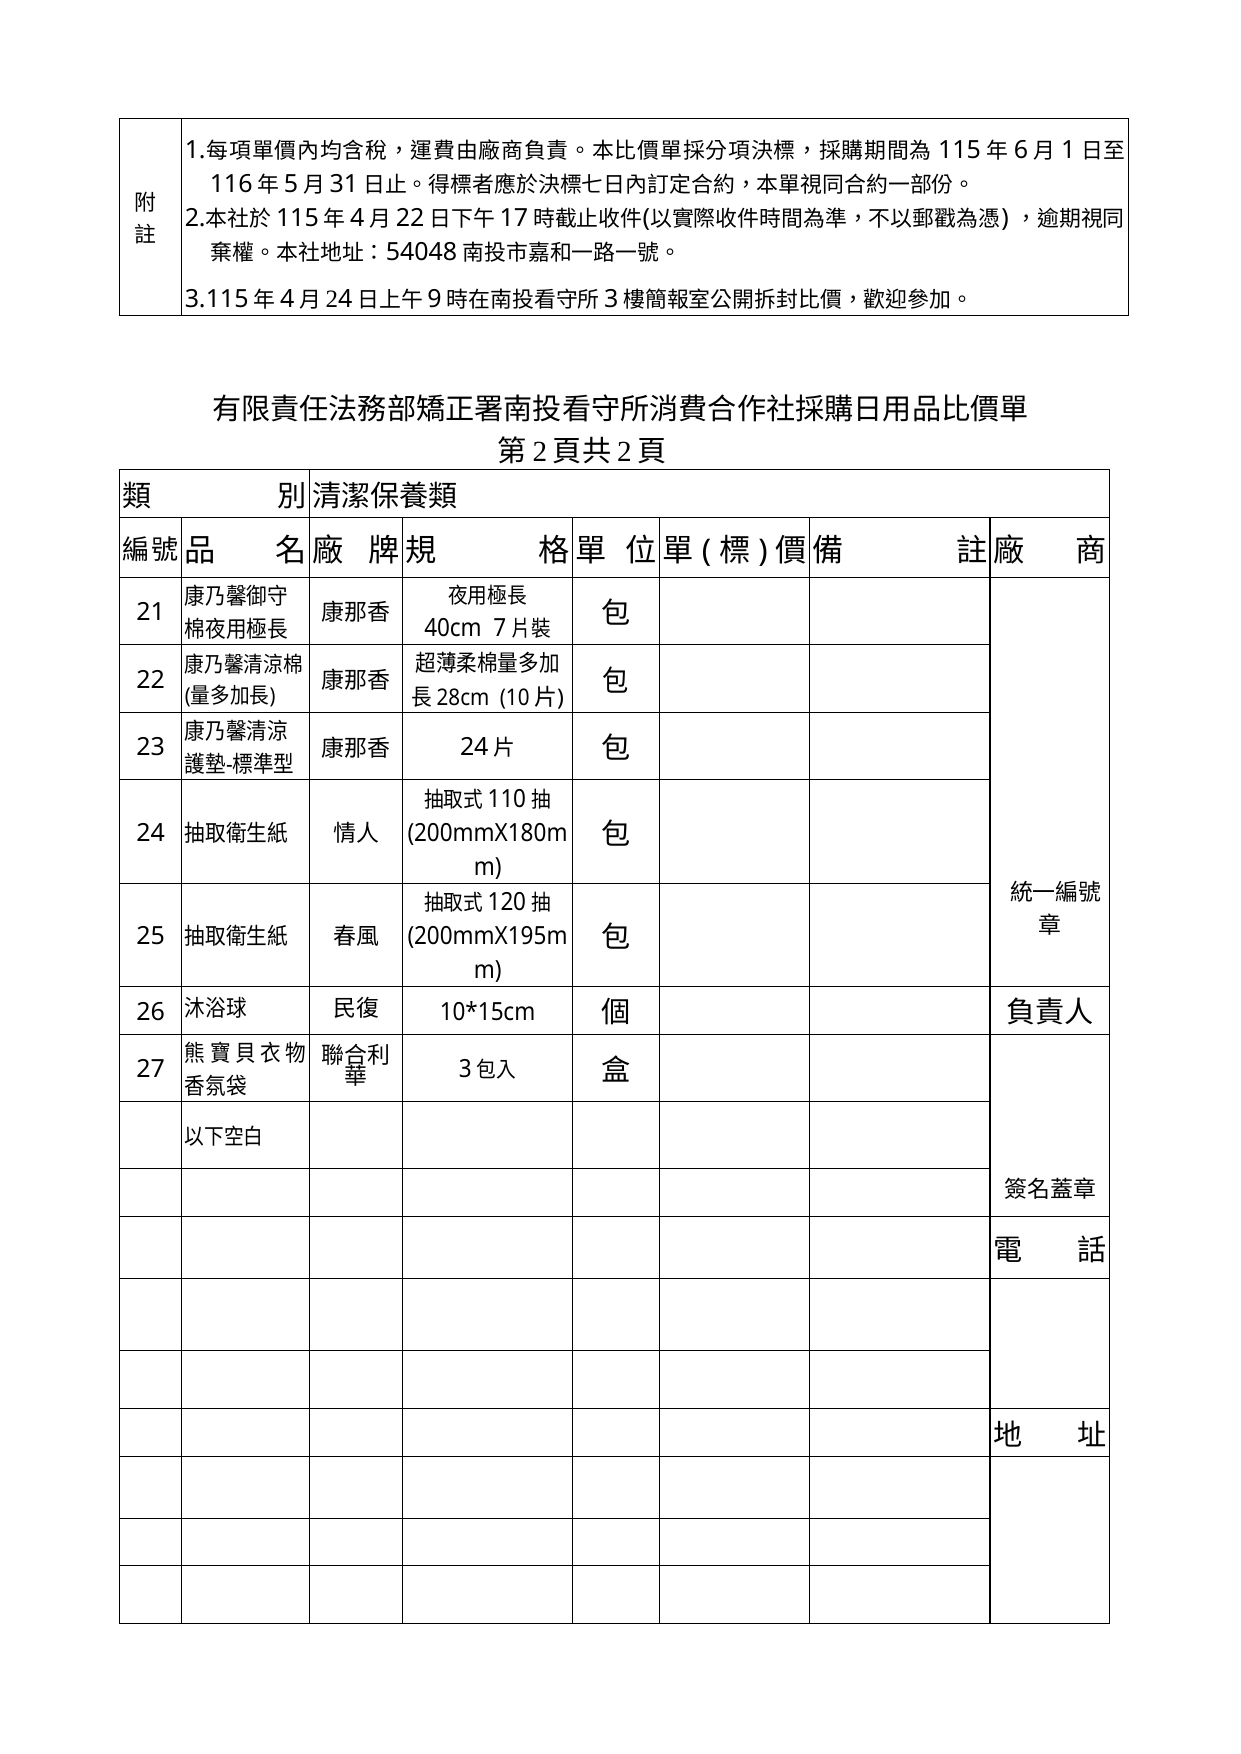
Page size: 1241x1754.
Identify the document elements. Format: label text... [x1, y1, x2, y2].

table_cell [660, 1457, 809, 1517]
table_cell 包 [573, 884, 659, 986]
table_header 清潔保養類 [310, 470, 1109, 517]
table_cell [573, 1169, 659, 1216]
table_cell 盒 [573, 1035, 659, 1101]
table_cell [120, 1217, 181, 1278]
table_cell [120, 1279, 181, 1350]
table_cell [573, 1351, 659, 1408]
table_cell [660, 1409, 809, 1456]
table_cell [810, 1351, 989, 1408]
table_cell [810, 645, 989, 712]
table_cell 包 [573, 713, 659, 779]
table_cell [810, 780, 989, 882]
table_cell [182, 1457, 309, 1517]
table_cell 3包入 [403, 1035, 572, 1101]
table_cell [573, 1217, 659, 1278]
table_cell [660, 1035, 809, 1101]
table_cell [310, 1217, 402, 1278]
table_cell [310, 1409, 402, 1456]
table_cell [120, 1169, 181, 1216]
table_cell [120, 1409, 181, 1456]
table_cell 24片 [403, 713, 572, 779]
table_cell [182, 1519, 309, 1565]
table_cell 1.每項單價內均含稅，運費由廠商負責。本比價單採分項決標，採購期間為115年6月1日至116年5月31日止。得標者應於決標七日內訂定合約，本單視同合約一部份。 2.本社於115年4月22日下午17時截止收件(以實際收件時間為準，不以郵戳為憑) ，逾期視同棄權。本社地址：54048南投市嘉和一路一號。 3.115年4月24日上午9時在南投看守所3樓簡報室公開拆封比價，歡迎參加。 [182, 119, 1128, 314]
table_cell 康那香 [310, 645, 402, 712]
table_cell [810, 1409, 989, 1456]
table_cell 編號 [120, 518, 181, 577]
table_cell [310, 1351, 402, 1408]
table_cell 聯合利華 [310, 1035, 402, 1101]
table_cell [403, 1217, 572, 1278]
table_cell [660, 780, 809, 882]
table_cell [660, 1351, 809, 1408]
table_cell [182, 1169, 309, 1216]
table_cell [573, 1566, 659, 1623]
text 有限責任法務部矯正署南投看守所消費合作社採購日用品比價單 [118, 386, 1122, 428]
table_cell 廠牌 [310, 518, 402, 577]
table_cell [660, 1169, 809, 1216]
table_cell 負責人 [991, 987, 1109, 1034]
table_cell [120, 1519, 181, 1565]
table_cell 10*15cm [403, 987, 572, 1034]
text 第2頁共2頁 [118, 428, 1064, 469]
table_cell [810, 884, 989, 986]
table_cell 規格 [403, 518, 572, 577]
table_cell 附註 [120, 119, 181, 314]
table_cell 超薄柔棉量多加長28cm (10片) [403, 645, 572, 712]
table_cell [810, 1102, 989, 1168]
table_cell 情人 [310, 780, 402, 882]
table_cell [310, 1519, 402, 1565]
table_cell [573, 1279, 659, 1350]
table_cell 單(標)價 [660, 518, 809, 577]
table_cell [310, 1279, 402, 1350]
table_cell 21 [120, 578, 181, 644]
table_cell [810, 1217, 989, 1278]
table_cell 27 [120, 1035, 181, 1101]
table_cell [310, 1102, 402, 1168]
table_cell 包 [573, 645, 659, 712]
table_cell [403, 1519, 572, 1565]
table_cell [403, 1169, 572, 1216]
table_cell 包 [573, 578, 659, 644]
table_cell [403, 1351, 572, 1408]
table_cell [810, 1279, 989, 1350]
table_cell 康乃馨御守棉夜用極長 [182, 578, 309, 644]
table_cell [182, 1409, 309, 1456]
table_cell 抽取衛生紙 [182, 884, 309, 986]
table_cell 單位 [573, 518, 659, 577]
table_cell [182, 1217, 309, 1278]
table_cell [310, 1169, 402, 1216]
table_cell 康乃馨清涼護墊-標準型 [182, 713, 309, 779]
table_header 類別 [120, 470, 309, 517]
table_cell [660, 987, 809, 1034]
table_cell [991, 1279, 1109, 1408]
table_cell [403, 1566, 572, 1623]
table_cell [810, 1566, 989, 1623]
table_cell [403, 1279, 572, 1350]
table_cell 夜用極長 40cm 7片裝 [403, 578, 572, 644]
table_cell [310, 1457, 402, 1517]
table_cell 統一編號章 [991, 578, 1109, 986]
table_cell 廠商 [991, 518, 1109, 577]
table_cell 民復 [310, 987, 402, 1034]
table_cell 抽取衛生紙 [182, 780, 309, 882]
table_cell [660, 884, 809, 986]
table_cell 抽取式120抽(200mmX195mm) [403, 884, 572, 986]
table_cell 25 [120, 884, 181, 986]
table_cell 26 [120, 987, 181, 1034]
table_cell [403, 1409, 572, 1456]
table_cell [660, 578, 809, 644]
table_cell 簽名蓋章 [991, 1035, 1109, 1216]
table_cell [660, 1566, 809, 1623]
table_cell 熊寶貝衣物香氛袋 [182, 1035, 309, 1101]
table_cell [120, 1102, 181, 1168]
table_cell 品名 [182, 518, 309, 577]
table_cell 電話 [991, 1217, 1109, 1278]
table_cell [120, 1457, 181, 1517]
table_cell [660, 1279, 809, 1350]
table_cell [660, 1519, 809, 1565]
table_cell [310, 1566, 402, 1623]
table_cell 抽取式110抽(200mmX180mm) [403, 780, 572, 882]
table_cell 地址 [991, 1409, 1109, 1456]
table_cell 22 [120, 645, 181, 712]
table_cell [810, 1169, 989, 1216]
table_cell 康乃馨清涼棉 (量多加長) [182, 645, 309, 712]
table_cell [660, 713, 809, 779]
table_cell 個 [573, 987, 659, 1034]
table_cell [810, 987, 989, 1034]
table_cell [810, 1457, 989, 1517]
table_cell 包 [573, 780, 659, 882]
table_cell [573, 1457, 659, 1517]
table_cell [573, 1409, 659, 1456]
table_cell [182, 1566, 309, 1623]
table_cell [991, 1457, 1109, 1623]
table_cell 康那香 [310, 713, 402, 779]
table_cell [660, 645, 809, 712]
table_cell [120, 1566, 181, 1623]
table_cell [403, 1457, 572, 1517]
table_cell 沐浴球 [182, 987, 309, 1034]
table_cell [660, 1102, 809, 1168]
table_cell [810, 1035, 989, 1101]
table_cell [810, 713, 989, 779]
table_cell 23 [120, 713, 181, 779]
table_cell [810, 1519, 989, 1565]
table_cell [573, 1519, 659, 1565]
table_cell [573, 1102, 659, 1168]
table_cell [120, 1351, 181, 1408]
table_cell 24 [120, 780, 181, 882]
table_cell [660, 1217, 809, 1278]
table_cell [403, 1102, 572, 1168]
table_cell 春風 [310, 884, 402, 986]
table_cell 以下空白 [182, 1102, 309, 1168]
table_cell 康那香 [310, 578, 402, 644]
table_cell [810, 578, 989, 644]
table_cell 備註 [810, 518, 989, 577]
table_cell [182, 1279, 309, 1350]
table_cell [182, 1351, 309, 1408]
